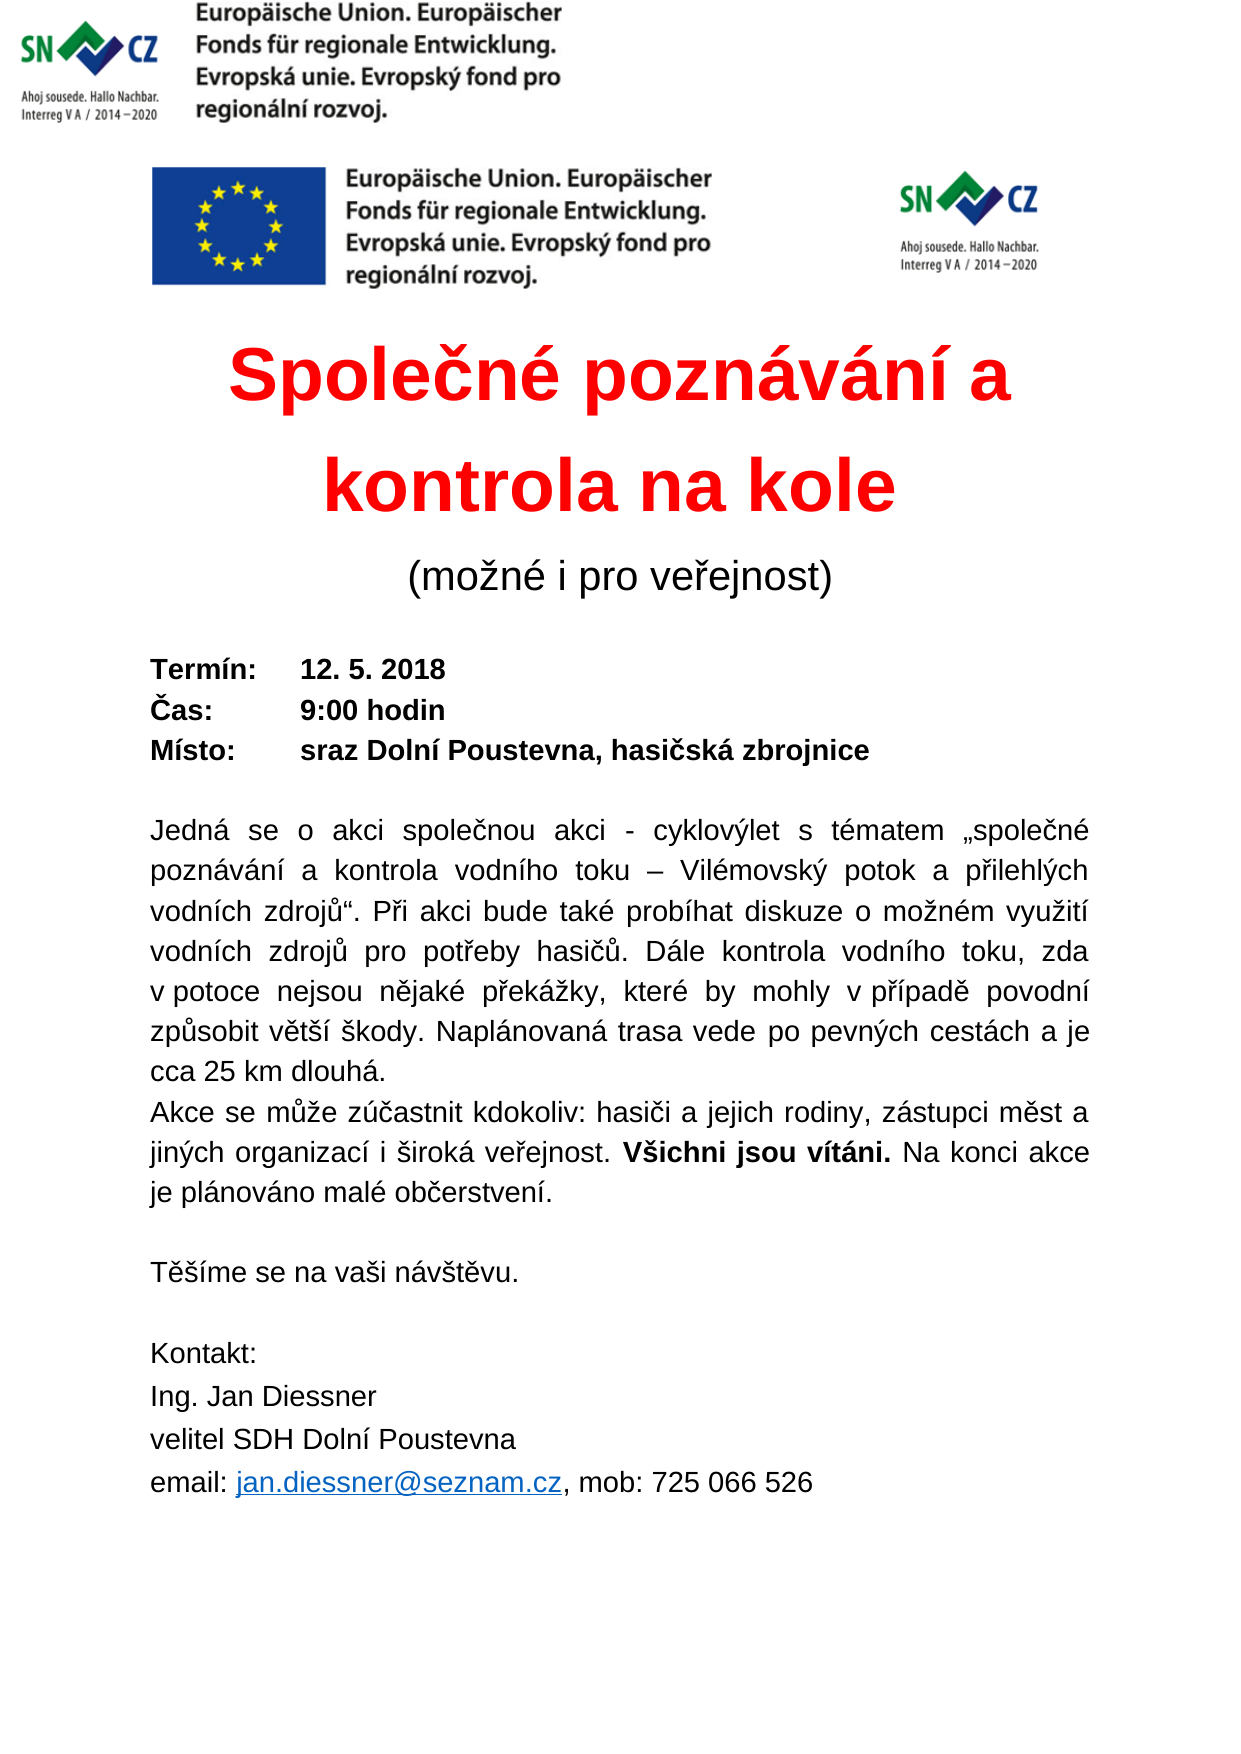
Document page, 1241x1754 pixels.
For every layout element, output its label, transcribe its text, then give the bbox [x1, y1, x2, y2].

text velitel SDH Dolní Poustevna [150, 1422, 1090, 1455]
text Místo: sraz Dolní Poustevna, hasičská zbrojnice [150, 733, 1090, 766]
text Kontakt: [150, 1336, 1090, 1369]
text Jedná se o akci společnou akci - cyklovýlet s tématem „společné poznávání a kontrola vodního toku – Vilémovský potok a přilehlých vodních zdrojů“. Při akci bude také probíhat diskuze o možném využití vodních zdrojů pro potřeby hasičů. Dále kontrola vodního toku, zda v potoce nejsou nějaké překážky, které by mohly v případě povodní způsobit větší škody. Naplánovaná trasa vede po pevných cestách a je cca 25 km dlouhá. [150, 813, 1090, 1088]
picture [879, 150, 1058, 291]
text Společné poznávání a kontrola na kole [150, 330, 1090, 527]
text Ing. Jan Diessner [150, 1379, 1090, 1412]
text email: jan.diessner@seznam.cz, mob: 725 066 526 [150, 1465, 1090, 1498]
text (možné i pro veřejnost) [150, 551, 1090, 599]
text Termín: 12. 5. 2018 [150, 652, 1090, 686]
text Akce se může zúčastnit kdokoliv: hasiči a jejich rodiny, zástupci měst a jiných organizací i široká veřejnost. Všichni jsou vítáni. Na konci akce je plánováno malé občerstvení. [150, 1095, 1090, 1209]
text Čas: 9:00 hodin [150, 693, 1090, 726]
text Těšíme se na vaši návštěvu. [150, 1256, 1090, 1289]
picture [150, 165, 714, 291]
picture [0, 0, 564, 141]
